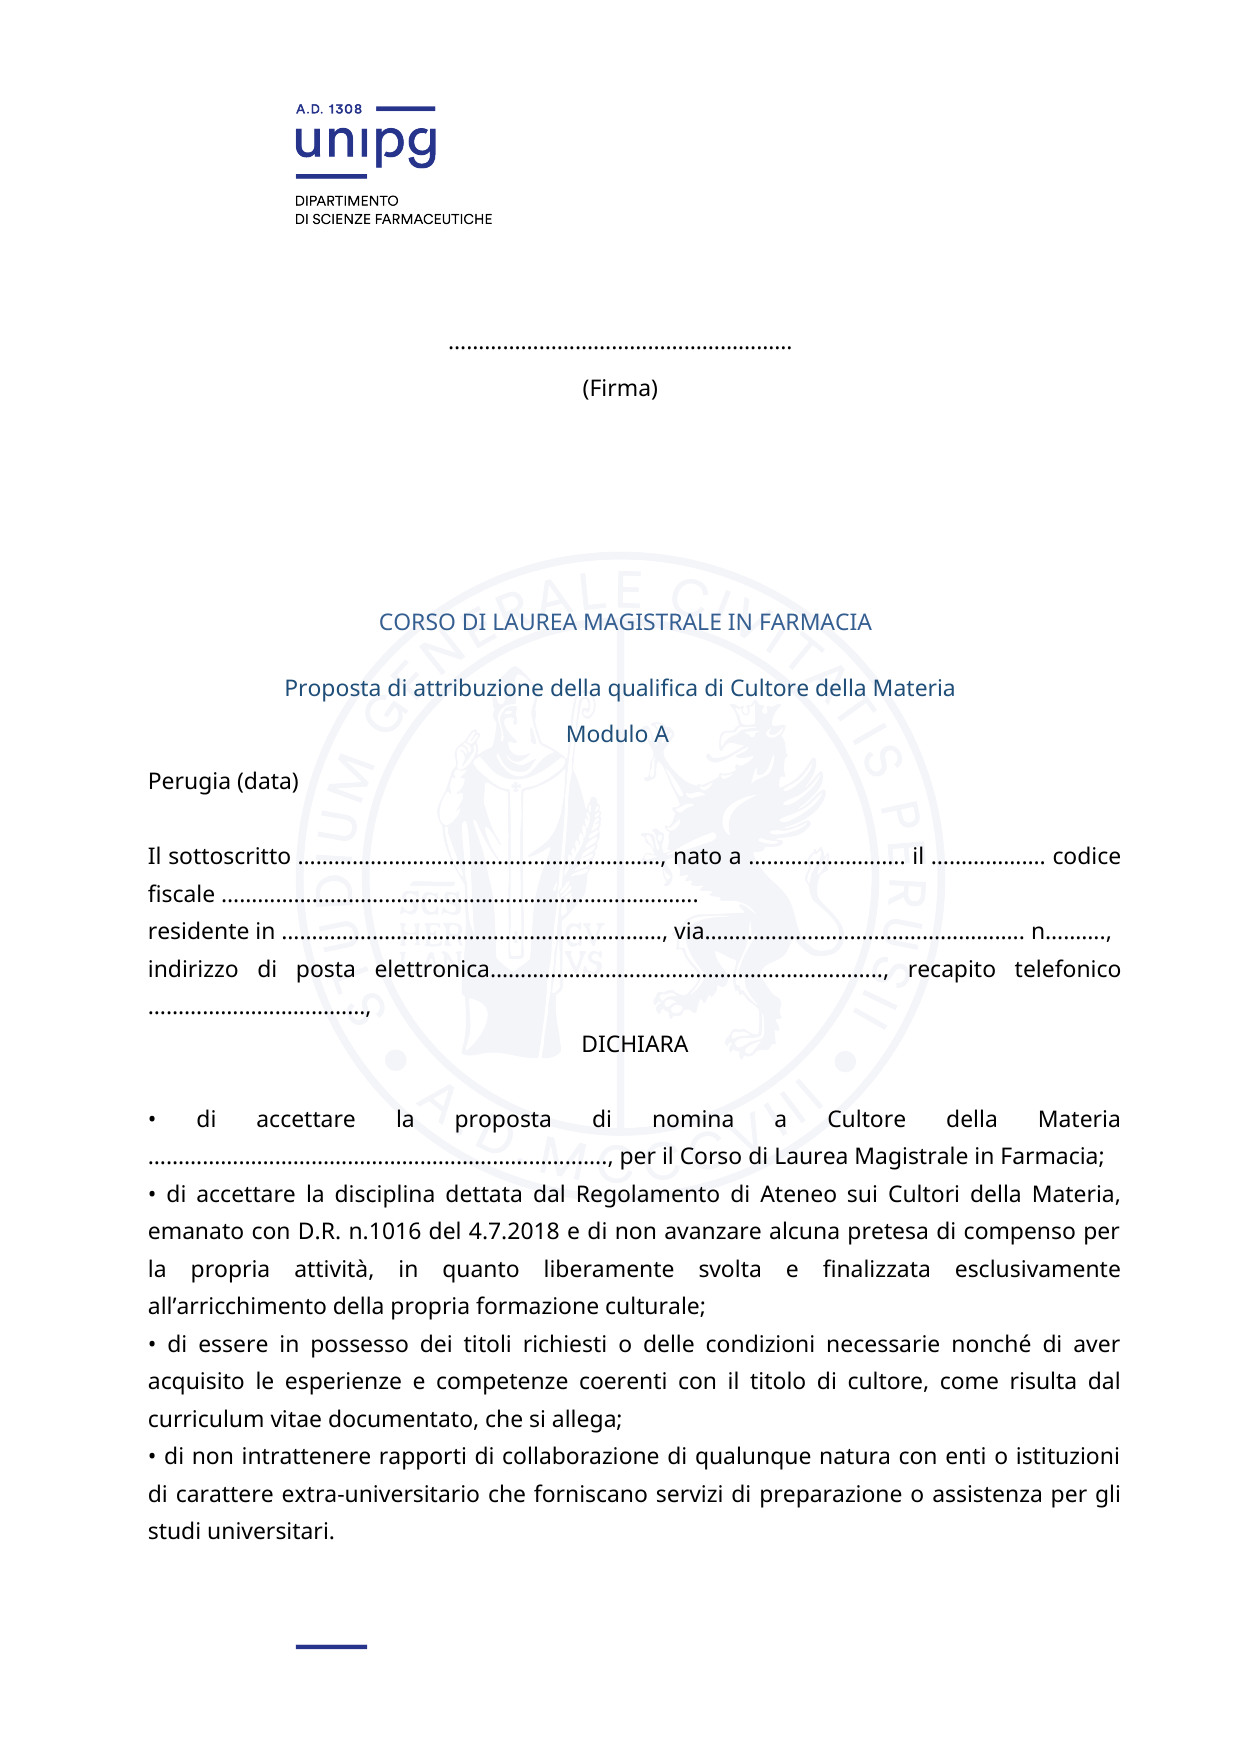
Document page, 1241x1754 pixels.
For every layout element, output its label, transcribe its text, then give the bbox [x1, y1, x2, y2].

text Il sottoscritto ……………………………………………………, nato a …………………….. il ………………. codice fiscale ……………………………………………………………………. [943, 840, 1122, 909]
text Modulo A [624, 718, 739, 749]
text [624, 765, 676, 796]
text Perugia (data) [148, 765, 315, 796]
text Modulo A [330, 718, 415, 749]
text indirizzo di posta elettronica……………………………………………………….., recapito telefonico ………………………………, [760, 953, 860, 1021]
text DICHIARA [420, 1028, 617, 1059]
text Modulo A [826, 718, 911, 749]
text Proposta di attribuzione della qualifica di Cultore della Materia [624, 671, 802, 703]
text Il sottoscritto ……………………………………………………, nato a …………………….. il ………………. codice fiscale ……………………………………………………………………. [304, 840, 364, 909]
text [779, 765, 807, 788]
text DICHIARA [743, 1028, 821, 1059]
text Proposta di attribuzione della qualifica di Cultore della Materia [873, 671, 1122, 703]
text • di non intrattenere rapporti di collaborazione di qualunque natura con enti o istituzioni di carattere extra-universitario che forniscano servizi di preparazione o assistenza per gli studi universitari. [148, 1440, 1122, 1546]
text DICHIARA [342, 1028, 436, 1059]
text Proposta di attribuzione della qualifica di Cultore della Materia [440, 671, 507, 703]
text [314, 765, 361, 796]
text residente in ………………………………………………………, via…………………………………………….. n………., [624, 915, 694, 946]
text Il sottoscritto ……………………………………………………, nato a …………………….. il ………………. codice fiscale ……………………………………………………………………. [370, 840, 465, 909]
text [475, 765, 564, 796]
text [337, 765, 387, 796]
text Modulo A [504, 718, 549, 749]
text Modulo A [405, 718, 496, 749]
text ………………………………………………… [118, 325, 1122, 356]
text [573, 765, 617, 796]
text DICHIARA [624, 1028, 759, 1059]
text [445, 765, 468, 796]
text indirizzo di posta elettronica……………………………………………………….., recapito telefonico ………………………………, [556, 953, 617, 1021]
text DICHIARA [466, 1028, 484, 1050]
text [670, 765, 736, 786]
text • di accettare la proposta di nomina a Cultore della Materia ……………………………………………………………..….., per il Corso di Laurea Magistrale in Farmacia; [760, 1103, 1122, 1171]
text Modulo A [372, 718, 398, 727]
text [806, 765, 858, 796]
text DICHIARA [805, 1028, 899, 1059]
text residente in ………………………………………………………, via…………………………………………….. n………., [562, 915, 617, 946]
text Proposta di attribuzione della qualifica di Cultore della Materia [779, 671, 827, 703]
text [926, 765, 1122, 796]
text [751, 765, 773, 783]
text [383, 765, 456, 796]
text residente in ………………………………………………………, via…………………………………………….. n………., [372, 915, 466, 946]
table_header [925, 606, 1122, 671]
text DICHIARA [735, 1028, 764, 1047]
text indirizzo di posta elettronica……………………………………………………….., recapito telefonico ………………………………, [624, 953, 759, 1021]
text (Firma) [118, 372, 1122, 403]
text [666, 769, 683, 796]
text Il sottoscritto ……………………………………………………, nato a …………………….. il ………………. codice fiscale ……………………………………………………………………. [624, 840, 751, 909]
text Modulo A [575, 718, 617, 749]
text residente in ………………………………………………………, via…………………………………………….. n………., [306, 915, 371, 946]
text [855, 765, 927, 796]
text Il sottoscritto ……………………………………………………, nato a …………………….. il ………………. codice fiscale ……………………………………………………………………. [148, 840, 298, 909]
text • di accettare la disciplina dettata dal Regolamento di Ateneo sui Cultori della Materia, emanato con D.R. n.1016 del 4.7.2018 e di non avanzare alcuna pretesa di compenso per la propria attività, in quanto liberamente svolta e finalizzata esclusivamente all’arricchimento della propria formazione culturale; [148, 1178, 1122, 1321]
text Modulo A [118, 718, 337, 749]
text indirizzo di posta elettronica……………………………………………………….., recapito telefonico ………………………………, [313, 953, 405, 1021]
text DICHIARA [745, 1041, 761, 1054]
table_header [118, 606, 326, 671]
text residente in ………………………………………………………, via…………………………………………….. n………., [148, 915, 303, 946]
text indirizzo di posta elettronica……………………………………………………….., recapito telefonico ………………………………, [836, 953, 928, 1021]
text Il sottoscritto ……………………………………………………, nato a …………………….. il ………………. codice fiscale ……………………………………………………………………. [574, 840, 617, 909]
text residente in ………………………………………………………, via…………………………………………….. n………., [795, 915, 839, 946]
text residente in ………………………………………………………, via…………………………………………….. n………., [679, 916, 728, 946]
text Proposta di attribuzione della qualifica di Cultore della Materia [523, 671, 617, 703]
table_header CORSO DI LAUREA MAGISTRALE IN FARMACIA [326, 606, 925, 671]
text Proposta di attribuzione della qualifica di Cultore della Materia [830, 671, 886, 703]
text residente in ………………………………………………………, via…………………………………………….. n………., [870, 915, 935, 946]
text DICHIARA [890, 1028, 1122, 1059]
text indirizzo di posta elettronica……………………………………………………….., recapito telefonico ………………………………, [148, 953, 329, 1021]
text Modulo A [766, 728, 783, 738]
text Modulo A [535, 718, 571, 749]
text Il sottoscritto ……………………………………………………, nato a …………………….. il ………………. codice fiscale ……………………………………………………………………. [877, 840, 937, 909]
text Proposta di attribuzione della qualifica di Cultore della Materia [356, 671, 436, 703]
text indirizzo di posta elettronica……………………………………………………….., recapito telefonico ………………………………, [912, 953, 1122, 1021]
text • di essere in possesso dei titoli richiesti o delle condizioni necessarie nonché di aver acquisito le esperienze e competenze coerenti con il titolo di cultore, come risulta dal curriculum vitae documentato, che si allega; [148, 1328, 1122, 1434]
text Modulo A [772, 718, 837, 749]
text • di accettare la proposta di nomina a Cultore della Materia ……………………………………………………………..….., per il Corso di Laurea Magistrale in Farmacia; [399, 1103, 842, 1171]
text • di accettare la proposta di nomina a Cultore della Materia ……………………………………………………………..….., per il Corso di Laurea Magistrale in Farmacia; [148, 1103, 481, 1171]
text residente in ………………………………………………………, via…………………………………………….. n………., [938, 915, 1122, 946]
text indirizzo di posta elettronica……………………………………………………….., recapito telefonico ………………………………, [381, 953, 466, 1021]
text DICHIARA [148, 1028, 351, 1059]
text Proposta di attribuzione della qualifica di Cultore della Materia [397, 671, 462, 692]
text Modulo A [904, 718, 1122, 749]
text [784, 765, 812, 791]
text [523, 769, 565, 796]
text Proposta di attribuzione della qualifica di Cultore della Materia [118, 671, 369, 703]
text Il sottoscritto ……………………………………………………, nato a …………………….. il ………………. codice fiscale ……………………………………………………………………. [753, 840, 872, 909]
text Modulo A [721, 727, 756, 746]
